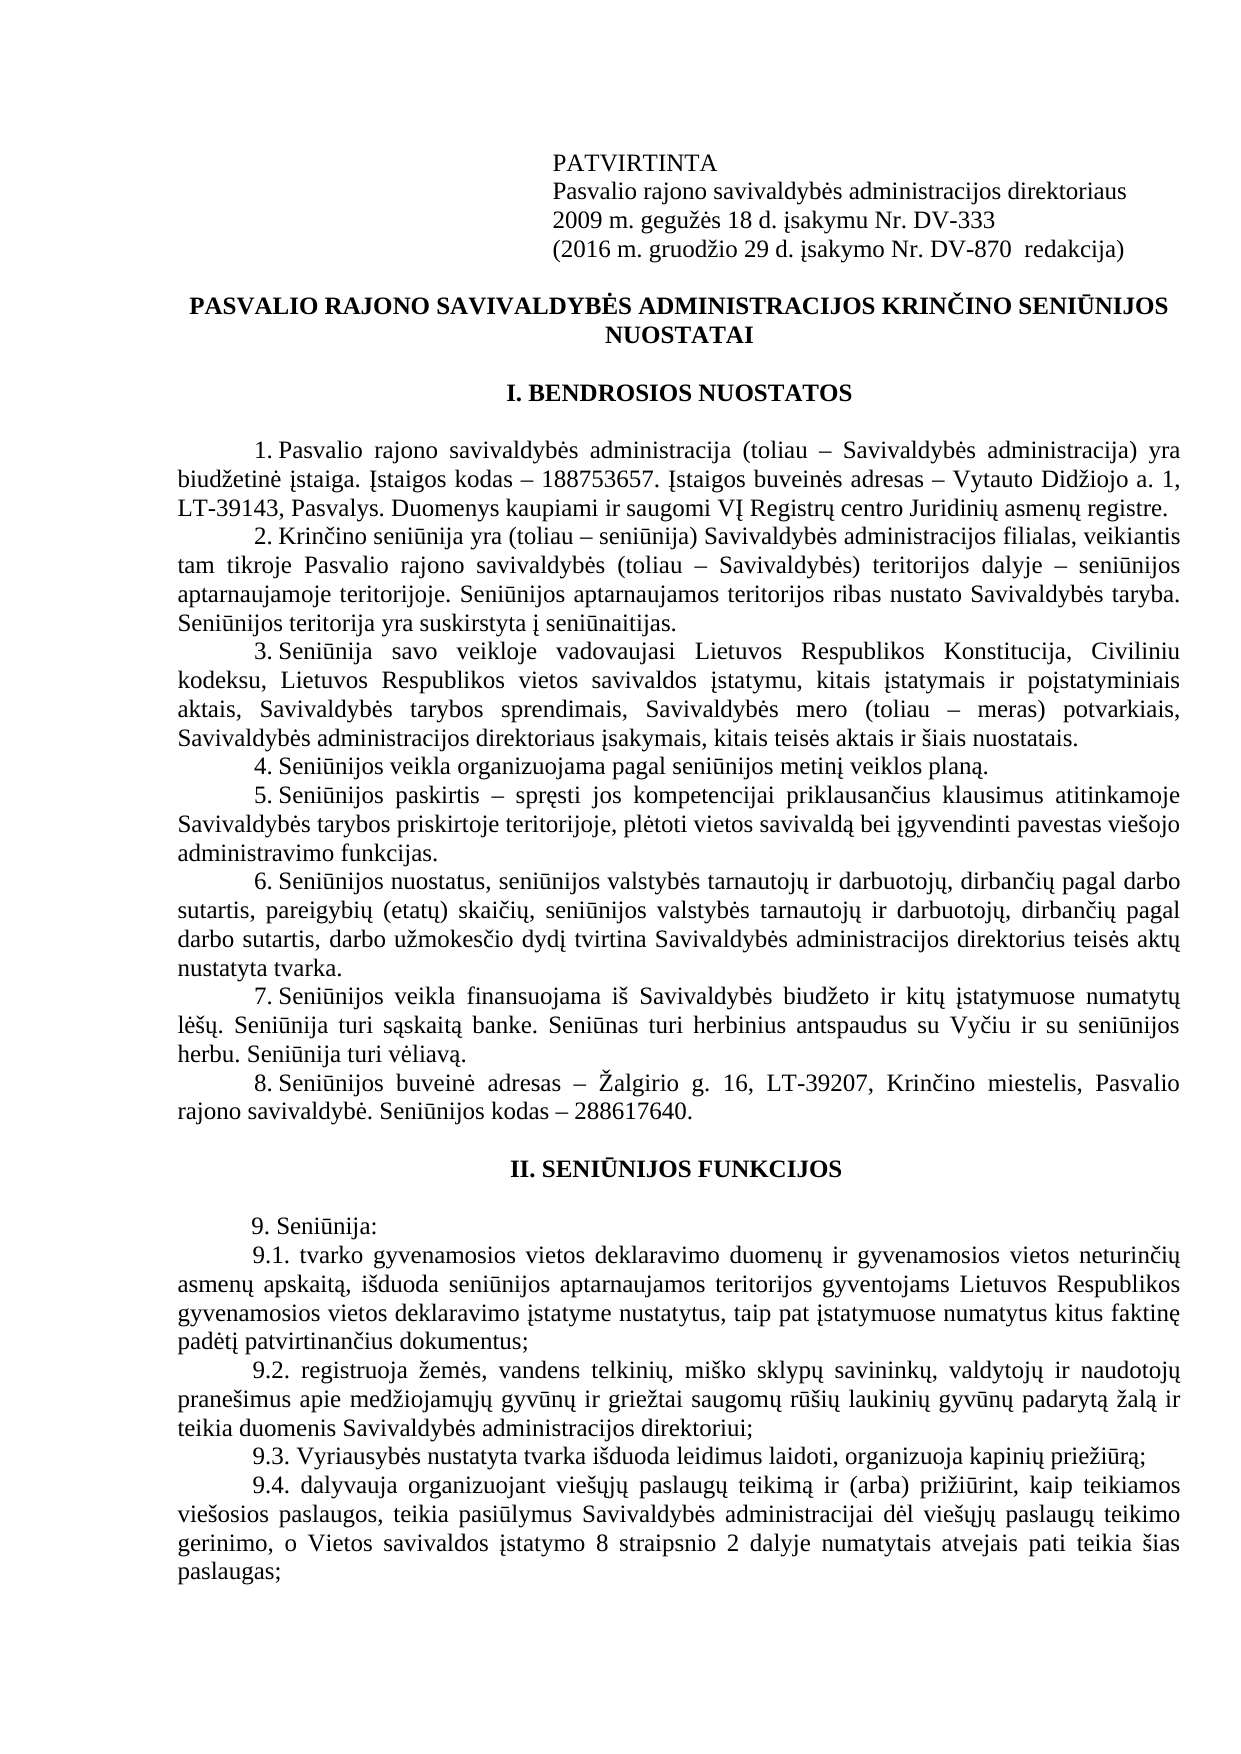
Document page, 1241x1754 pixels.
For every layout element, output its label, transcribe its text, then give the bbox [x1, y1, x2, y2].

text 9.1. tvarko gyvenamosios vietos deklaravimo duomenų ir gyvenamosios vietos neturinčių asmenų apskaitą, išduoda seniūnijos aptarnaujamos teritorijos gyventojams Lietuvos Respublikos gyvenamosios vietos deklaravimo įstatyme nustatytus, taip pat įstatymuose numatytus kitus faktinę padėtį patvirtinančius dokumentus; [177, 1240, 1181, 1355]
text 2009 m. gegužės 18 d. įsakymu Nr. DV-333 [477, 205, 1181, 234]
text (2016 m. gruodžio 29 d. įsakymo Nr. DV-870 redakcija) [477, 234, 1181, 263]
text 7. Seniūnijos veikla finansuojama iš Savivaldybės biudžeto ir kitų įstatymuose numatytų lėšų. Seniūnija turi sąskaitą banke. Seniūnas turi herbinius antspaudus su Vyčiu ir su seniūnijos herbu. Seniūnija turi vėliavą. [177, 981, 1181, 1068]
text 5. Seniūnijos paskirtis – spręsti jos kompetencijai priklausančius klausimus atitinkamoje Savivaldybės tarybos priskirtoje teritorijoje, plėtoti vietos savivaldą bei įgyvendinti pavestas viešojo administravimo funkcijas. [177, 780, 1181, 866]
text I. Bendrosios nuostatos [177, 378, 1181, 406]
text 9. Seniūnija: [177, 1211, 1181, 1240]
text 9.2. registruoja žemės, vandens telkinių, miško sklypų savininkų, valdytojų ir naudotojų pranešimus apie medžiojamųjų gyvūnų ir griežtai saugomų rūšių laukinių gyvūnų padarytą žalą ir teikia duomenis Savivaldybės administracijos direktoriui; [177, 1355, 1181, 1441]
text 1. Pasvalio rajono savivaldybės administracija (toliau – Savivaldybės administracija) yra biudžetinė įstaiga. Įstaigos kodas – 188753657. Įstaigos buveinės adresas – Vytauto Didžiojo a. 1, LT-39143, Pasvalys. Duomenys kaupiami ir saugomi VĮ Registrų centro Juridinių asmenų registre. [177, 435, 1181, 521]
text II. SENIŪNIJOS funkcijos [177, 1154, 1181, 1183]
text 8. Seniūnijos buveinė adresas – Žalgirio g. 16, LT-39207, Krinčino miestelis, Pasvalio rajono savivaldybė. Seniūnijos kodas – 288617640. [177, 1068, 1181, 1125]
text 6. Seniūnijos nuostatus, seniūnijos valstybės tarnautojų ir darbuotojų, dirbančių pagal darbo sutartis, pareigybių (etatų) skaičių, seniūnijos valstybės tarnautojų ir darbuotojų, dirbančių pagal darbo sutartis, darbo užmokesčio dydį tvirtina Savivaldybės administracijos direktorius teisės aktų nustatyta tvarka. [177, 866, 1181, 981]
text 3. Seniūnija savo veikloje vadovaujasi Lietuvos Respublikos Konstitucija, Civiliniu kodeksu, Lietuvos Respublikos vietos savivaldos įstatymu, kitais įstatymais ir poįstatyminiais aktais, Savivaldybės tarybos sprendimais, Savivaldybės mero (toliau – meras) potvarkiais, Savivaldybės administracijos direktoriaus įsakymais, kitais teisės aktais ir šiais nuostatais. [177, 636, 1181, 751]
text 2. Krinčino seniūnija yra (toliau – seniūnija) Savivaldybės administracijos filialas, veikiantis tam tikroje Pasvalio rajono savivaldybės (toliau – Savivaldybės) teritorijos dalyje – seniūnijos aptarnaujamoje teritorijoje. Seniūnijos aptarnaujamos teritorijos ribas nustato Savivaldybės taryba. Seniūnijos teritorija yra suskirstyta į seniūnaitijas. [177, 521, 1181, 636]
text 9.4. dalyvauja organizuojant viešųjų paslaugų teikimą ir (arba) prižiūrint, kaip teikiamos viešosios paslaugos, teikia pasiūlymus Savivaldybės administracijai dėl viešųjų paslaugų teikimo gerinimo, o Vietos savivaldos įstatymo 8 straipsnio 2 dalyje numatytais atvejais pati teikia šias paslaugas; [177, 1470, 1181, 1585]
text 4. Seniūnijos veikla organizuojama pagal seniūnijos metinį veiklos planą. [177, 751, 1181, 780]
text 9.3. Vyriausybės nustatyta tvarka išduoda leidimus laidoti, organizuoja kapinių priežiūrą; [177, 1441, 1181, 1470]
text Pasvalio rajono savivaldybės administracijos direktoriaus [552, 176, 1181, 205]
text PATVIRTINTA [252, 148, 1181, 176]
text PASVALIO rajono savivaldybės administracijos kRINČINO seniūnijOS nuostatai [177, 291, 1181, 349]
